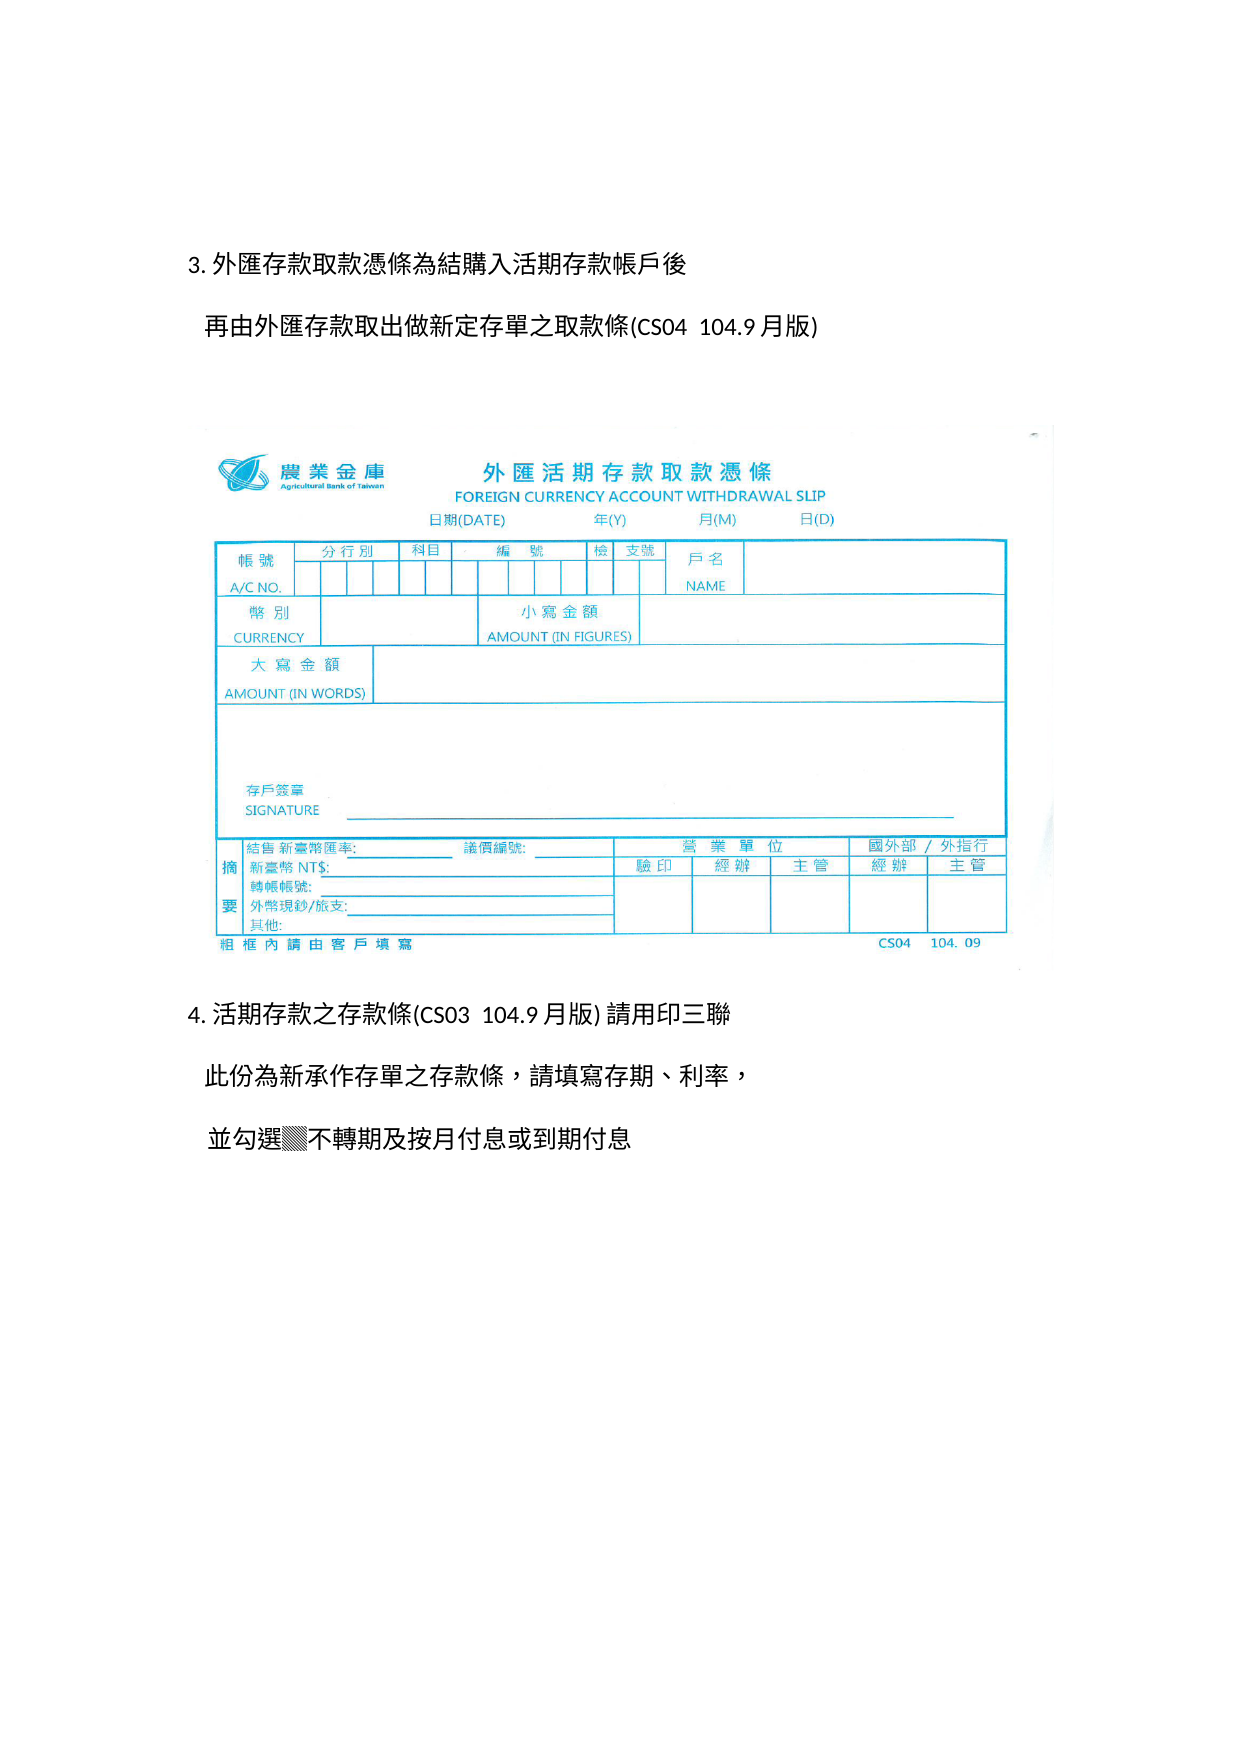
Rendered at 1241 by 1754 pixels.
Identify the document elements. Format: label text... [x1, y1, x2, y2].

text 4. 活期存款之存款條(CS03 104.9月版) 請用印三聯 [187, 971, 1053, 1033]
text 並勾選▓不轉期及按月付息或到期付息 [187, 1096, 1053, 1158]
text 此份為新承作存單之存款條，請填寫存期、利率， [187, 1033, 1053, 1096]
text 再由外匯存款取出做新定存單之取款條(CS04 104.9月版) [187, 283, 1053, 346]
text 3. 外匯存款取款憑條為結購入活期存款帳戶後 [187, 221, 1053, 283]
